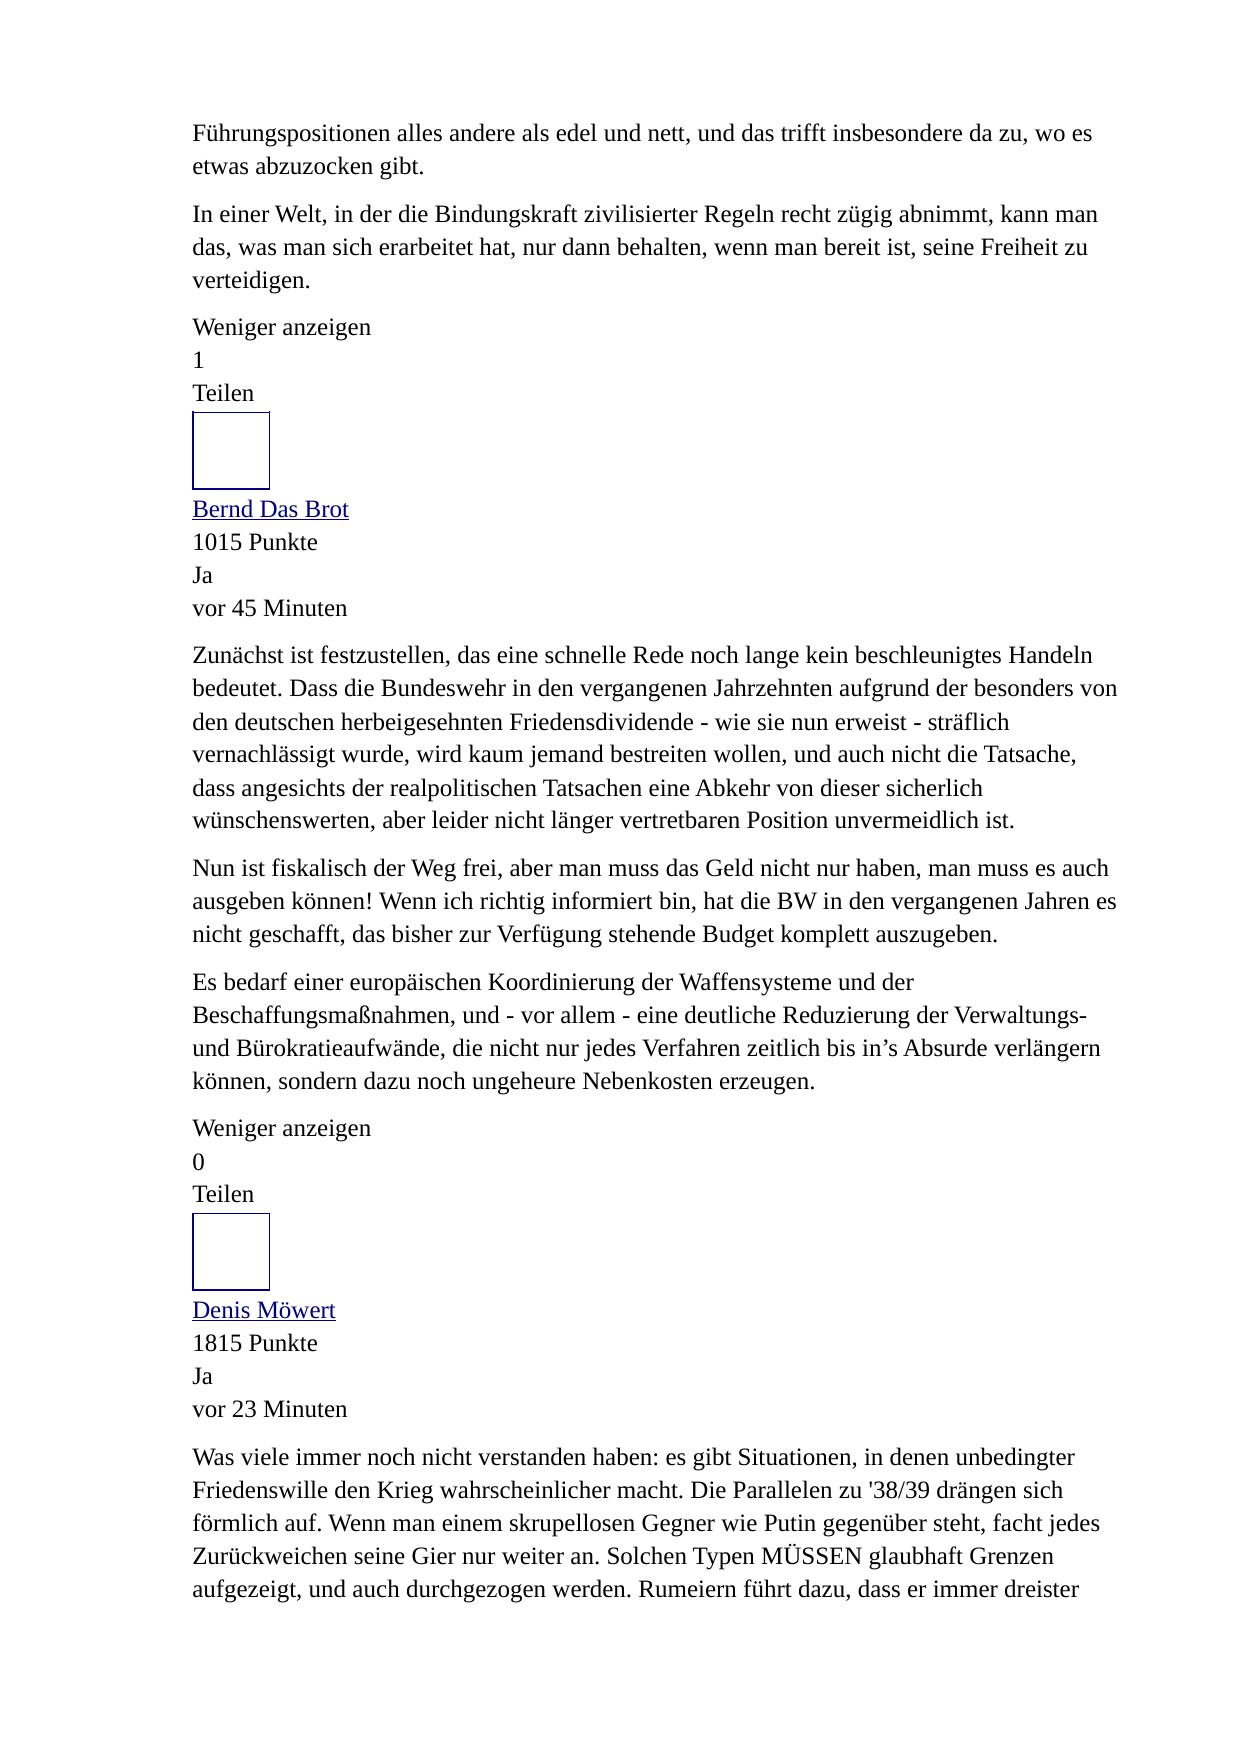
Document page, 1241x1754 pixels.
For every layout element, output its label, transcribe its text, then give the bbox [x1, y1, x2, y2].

list Weniger anzeigen [162, 1113, 1122, 1142]
list In einer Welt, in der die Bindungskraft zivilisierter Regeln recht zügig abnimmt, kann man das, was man sich erarbeitet hat, nur dann behalten, wenn man bereit ist, seine Freiheit zu verteidigen. [162, 199, 1122, 293]
list 1015 Punkte [162, 527, 1122, 556]
list Zunächst ist festzustellen, das eine schnelle Rede noch lange kein beschleunigtes Handeln bedeutet. Dass die Bundeswehr in den vergangenen Jahrzehnten aufgrund der besonders von den deutschen herbeigesehnten Friedensdividende - wie sie nun erweist - sträflich vernachlässigt wurde, wird kaum jemand bestreiten wollen, und auch nicht die Tatsache, dass angesichts der realpolitischen Tatsachen eine Abkehr von dieser sicherlich wünschenswerten, aber leider nicht länger vertretbaren Position unvermeidlich ist. [162, 641, 1122, 834]
list 1815 Punkte [162, 1328, 1122, 1357]
list Teilen [162, 1179, 1122, 1208]
list Weniger anzeigen [162, 312, 1122, 341]
list Es bedarf einer europäischen Koordinierung der Waffensysteme und der Beschaffungsmaßnahmen, und - vor allem - eine deutliche Reduzierung der Verwaltungs- und Bürokratieaufwände, die nicht nur jedes Verfahren zeitlich bis in’s Absurde verlängern können, sondern dazu noch ungeheure Nebenkosten erzeugen. [162, 967, 1122, 1095]
list vor 23 Minuten [162, 1394, 1122, 1423]
list Was viele immer noch nicht verstanden haben: es gibt Situationen, in denen unbedingter Friedenswille den Krieg wahrscheinlicher macht. Die Parallelen zu '38/39 drängen sich förmlich auf. Wenn man einem skrupellosen Gegner wie Putin gegenüber steht, facht jedes Zurückweichen seine Gier nur weiter an. Solchen Typen MÜSSEN glaubhaft Grenzen aufgezeigt, und auch durchgezogen werden. Rumeiern führt dazu, dass er immer dreister [162, 1442, 1122, 1602]
list Führungspositionen alles andere als edel und nett, und das trifft insbesondere da zu, wo es etwas abzuzocken gibt. [162, 118, 1122, 180]
list Ja [162, 560, 1122, 589]
list Teilen [162, 378, 1122, 407]
list 0 [162, 1147, 1122, 1175]
list vor 45 Minuten [162, 593, 1122, 622]
list Ja [162, 1361, 1122, 1390]
list Bernd Das Brot [162, 494, 1122, 523]
list 1 [162, 345, 1122, 374]
list Nun ist fiskalisch der Weg frei, aber man muss das Geld nicht nur haben, man muss es auch ausgeben können! Wenn ich richtig informiert bin, hat die BW in den vergangenen Jahren es nicht geschafft, das bisher zur Verfügung stehende Budget komplett auszugeben. [162, 853, 1122, 948]
list Denis Möwert [162, 1295, 1122, 1324]
